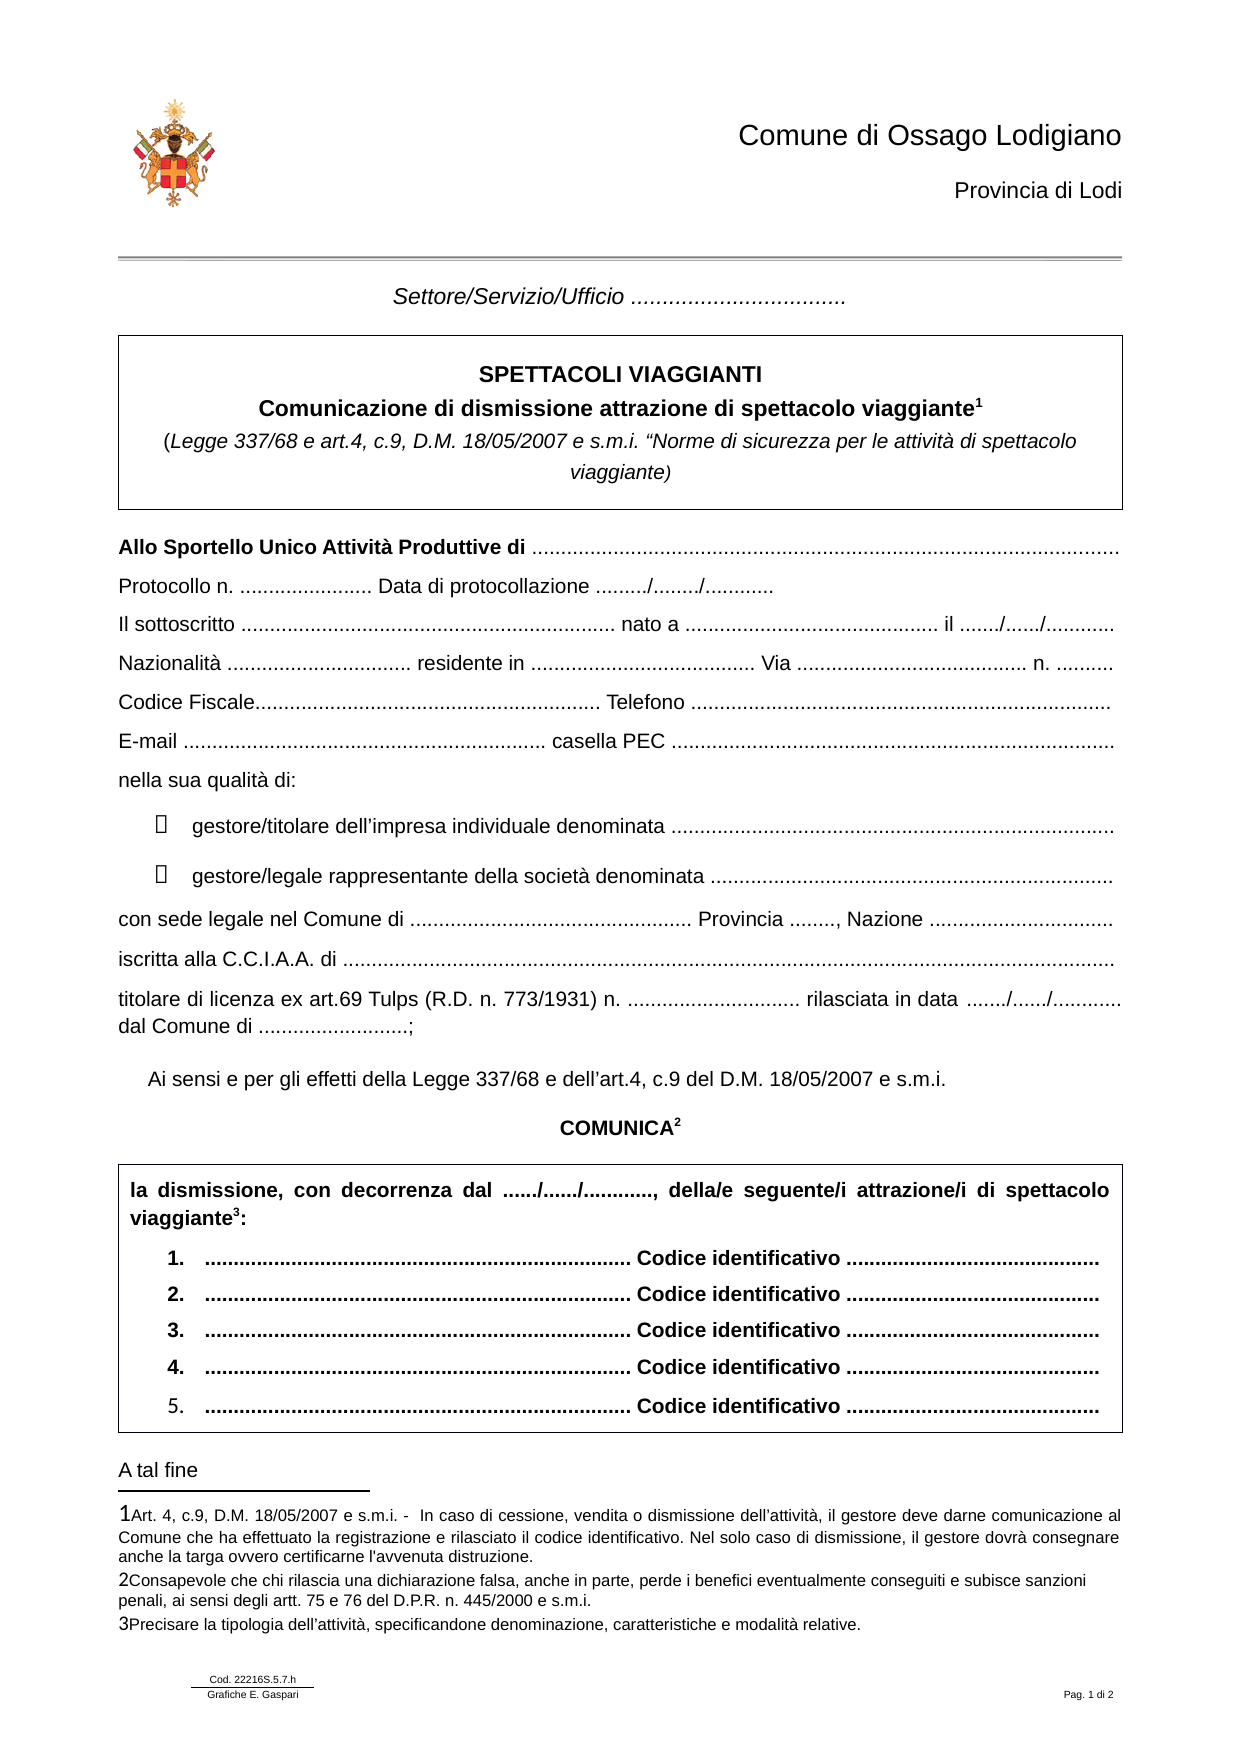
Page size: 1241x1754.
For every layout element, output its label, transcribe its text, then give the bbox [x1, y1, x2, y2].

text Provincia di Lodi [224, 177, 1122, 204]
text A tal fine [118, 1458, 1122, 1482]
text  gestore/legale rappresentante della società denominata ...................................................................... [153, 856, 1122, 891]
text Allo Sportello Unico Attività Produttive di [118, 534, 1122, 558]
text Nazionalità ................................ residente in ....................................... Via ........................................ n. .......... [118, 651, 1122, 675]
subtitle COMUNICA [118, 1115, 1122, 1139]
text Codice Fiscale............................................................ Telefono ......................................................................... [118, 690, 1122, 714]
text nella sua qualità di: [118, 768, 1122, 792]
text con sede legale nel Comune di ................................................. Provincia ........, Nazione ................................ [118, 906, 1122, 930]
text titolare di licenza ex art.69 Tulps (R.D. n. 773/1931) n. .............................. rilasciata in data ......./....../............ dal Comune di ..........................; [118, 986, 1122, 1038]
text E-mail ............................................................... casella PEC ............................................................................. [118, 729, 1122, 753]
text Protocollo n. ....................... Data di protocollazione ........./......../............ [118, 573, 1122, 597]
table_header la dismissione, con decorrenza dal ....../....../............, della/e seguente/i attrazione/i di spettacolo viaggiante: .......................................................................... Codice identificativo ............................................ .......................................................................... Codice identificativo ............................................ .......................................................................... Codice identificativo ............................................ .......................................................................... Codice identificativo ............................................ .......................................................................... Codice identificativo ............................................ [119, 1165, 1122, 1432]
text iscritta alla C.C.I.A.A. di ...................................................................................................................................... [118, 946, 1122, 970]
text Il sottoscritto ................................................................. nato a ............................................ il ......./....../............ [118, 612, 1122, 636]
picture [122, 87, 224, 219]
text Comune di Ossago Lodigiano [224, 118, 1122, 152]
text Consapevole che chi rilascia una dichiarazione falsa, anche in parte, perde i benefici eventualmente conseguiti e subisce sanzioni penali, ai sensi degli artt. 75 e 76 del D.P.R. n. 445/2000 e s.m.i. [118, 1566, 1122, 1610]
text Ai sensi e per gli effetti della Legge 337/68 e dell’art.4, c.9 del D.M. 18/05/2007 e s.m.i. [118, 1066, 1122, 1090]
text Settore/Servizio/Ufficio .................................. [118, 283, 1122, 309]
text  gestore/titolare dell’impresa individuale denominata ............................................................................. [153, 807, 1122, 841]
table_header SPETTACOLI VIAGGIANTI Comunicazione di dismissione attrazione di spettacolo viaggiante (Legge 337/68 e art.4, c.9, D.M. 18/05/2007 e s.m.i. “Norme di sicurezza per le attività di spettacolo viaggiante) [119, 336, 1122, 508]
